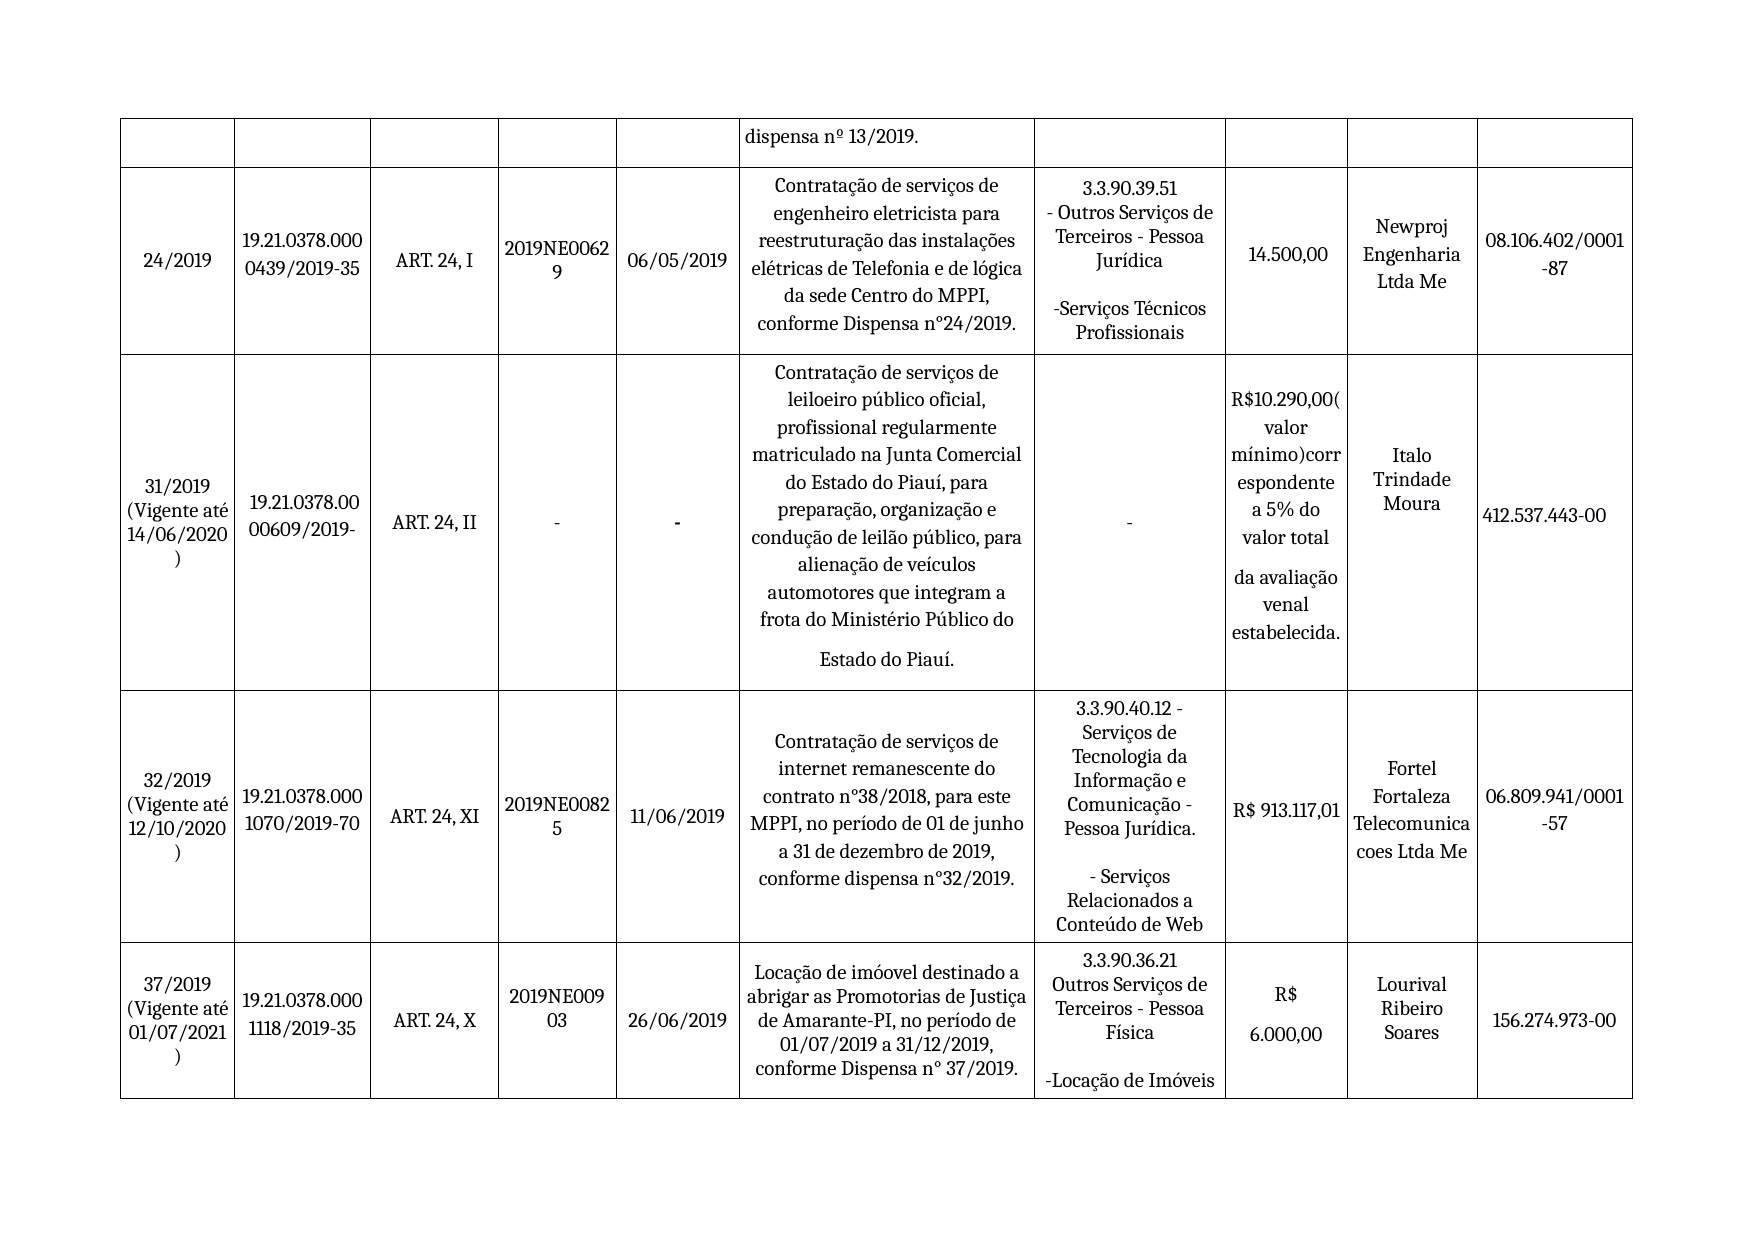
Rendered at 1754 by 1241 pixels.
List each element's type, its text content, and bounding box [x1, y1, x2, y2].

table_cell Contratação de serviços de leiloeiro público oficial, profissional regularmente matriculado na Junta Comercial do Estado do Piauí, para preparação, organização e condução de leilão público, para alienação de veículos automotores que integram a frota do Ministério Público do Estado do Piauí. [740, 355, 1034, 690]
table_cell ART. 24, I [371, 168, 498, 353]
table_cell [1226, 119, 1347, 167]
table_cell Newproj Engenharia Ltda Me [1348, 168, 1477, 353]
table_cell [121, 119, 234, 167]
table_cell Italo Trindade Moura [1348, 355, 1477, 690]
table_cell 06.809.941/0001-57 [1478, 691, 1632, 942]
table_cell - [1035, 355, 1225, 690]
table_cell ART. 24, XI [371, 691, 498, 942]
table_cell 24/2019 [121, 168, 234, 353]
table_cell 3.3.90.36.21 Outros Serviços de Terceiros - Pessoa Física -Locação de Imóveis [1035, 943, 1225, 1098]
table_cell [371, 119, 498, 167]
table_cell Locação de imóovel destinado a abrigar as Promotorias de Justiça de Amarante-PI, no período de 01/07/2019 a 31/12/2019, conforme Dispensa n° 37/2019. [740, 943, 1034, 1098]
table_cell [499, 119, 616, 167]
table_cell Contratação de serviços de internet remanescente do contrato n°38/2018, para este MPPI, no período de 01 de junho a 31 de dezembro de 2019, conforme dispensa n°32/2019. [740, 691, 1034, 942]
table_cell ART. 24, X [371, 943, 498, 1098]
table_cell 3.3.90.39.51 - Outros Serviços de Terceiros - Pessoa Jurídica -Serviços Técnicos Profissionais [1035, 168, 1225, 353]
table_cell 31/2019 (Vigente até 14/06/2020) [121, 355, 234, 690]
table_cell ART. 24, II [371, 355, 498, 690]
table_cell 19.21.0378.0001118/2019-35 [235, 943, 370, 1098]
table_cell Fortel Fortaleza Telecomunicacoes Ltda Me [1348, 691, 1477, 942]
table_cell 08.106.402/0001-87 [1478, 168, 1632, 353]
table_cell 156.274.973-00 [1478, 943, 1632, 1098]
table_cell 06/05/2019 [617, 168, 739, 353]
table_cell 37/2019 (Vigente até 01/07/2021) [121, 943, 234, 1098]
table_cell 2019NE00825 [499, 691, 616, 942]
table_cell 26/06/2019 [617, 943, 739, 1098]
table_cell 19.21.0378.0001070/2019-70 [235, 691, 370, 942]
table_cell 3.3.90.40.12 - Serviços de Tecnologia da Informação e Comunicação - Pessoa Jurídica. - Serviços Relacionados a Conteúdo de Web [1035, 691, 1225, 942]
table_cell 412.537.443-00 [1478, 355, 1632, 690]
table_cell 19.21.0378.0000609/2019- [235, 355, 370, 690]
table_cell dispensa nº 13/2019. [740, 119, 1034, 167]
table_cell 11/06/2019 [617, 691, 739, 942]
table_cell 2019NE00903 [499, 943, 616, 1098]
table_cell [617, 119, 739, 167]
table_cell [1035, 119, 1225, 167]
table_cell - [499, 355, 616, 690]
table_cell 14.500,00 [1226, 168, 1347, 353]
table_cell [1478, 119, 1632, 167]
table_cell R$ 913.117,01 [1226, 691, 1347, 942]
table_cell 19.21.0378.0000439/2019-35 [235, 168, 370, 353]
table_cell Lourival Ribeiro Soares [1348, 943, 1477, 1098]
table_cell [235, 119, 370, 167]
table_cell [1348, 119, 1477, 167]
table_cell R$10.290,00(valor mínimo)correspondente a 5% do valor total da avaliação venal estabelecida. [1226, 355, 1347, 690]
table_cell R$ 6.000,00 [1226, 943, 1347, 1098]
table_cell 32/2019 (Vigente até 12/10/2020) [121, 691, 234, 942]
table_cell 2019NE00629 [499, 168, 616, 353]
table_cell - [617, 355, 739, 690]
table_cell Contratação de serviços de engenheiro eletricista para reestruturação das instalações elétricas de Telefonia e de lógica da sede Centro do MPPI, conforme Dispensa n°24/2019. [740, 168, 1034, 353]
